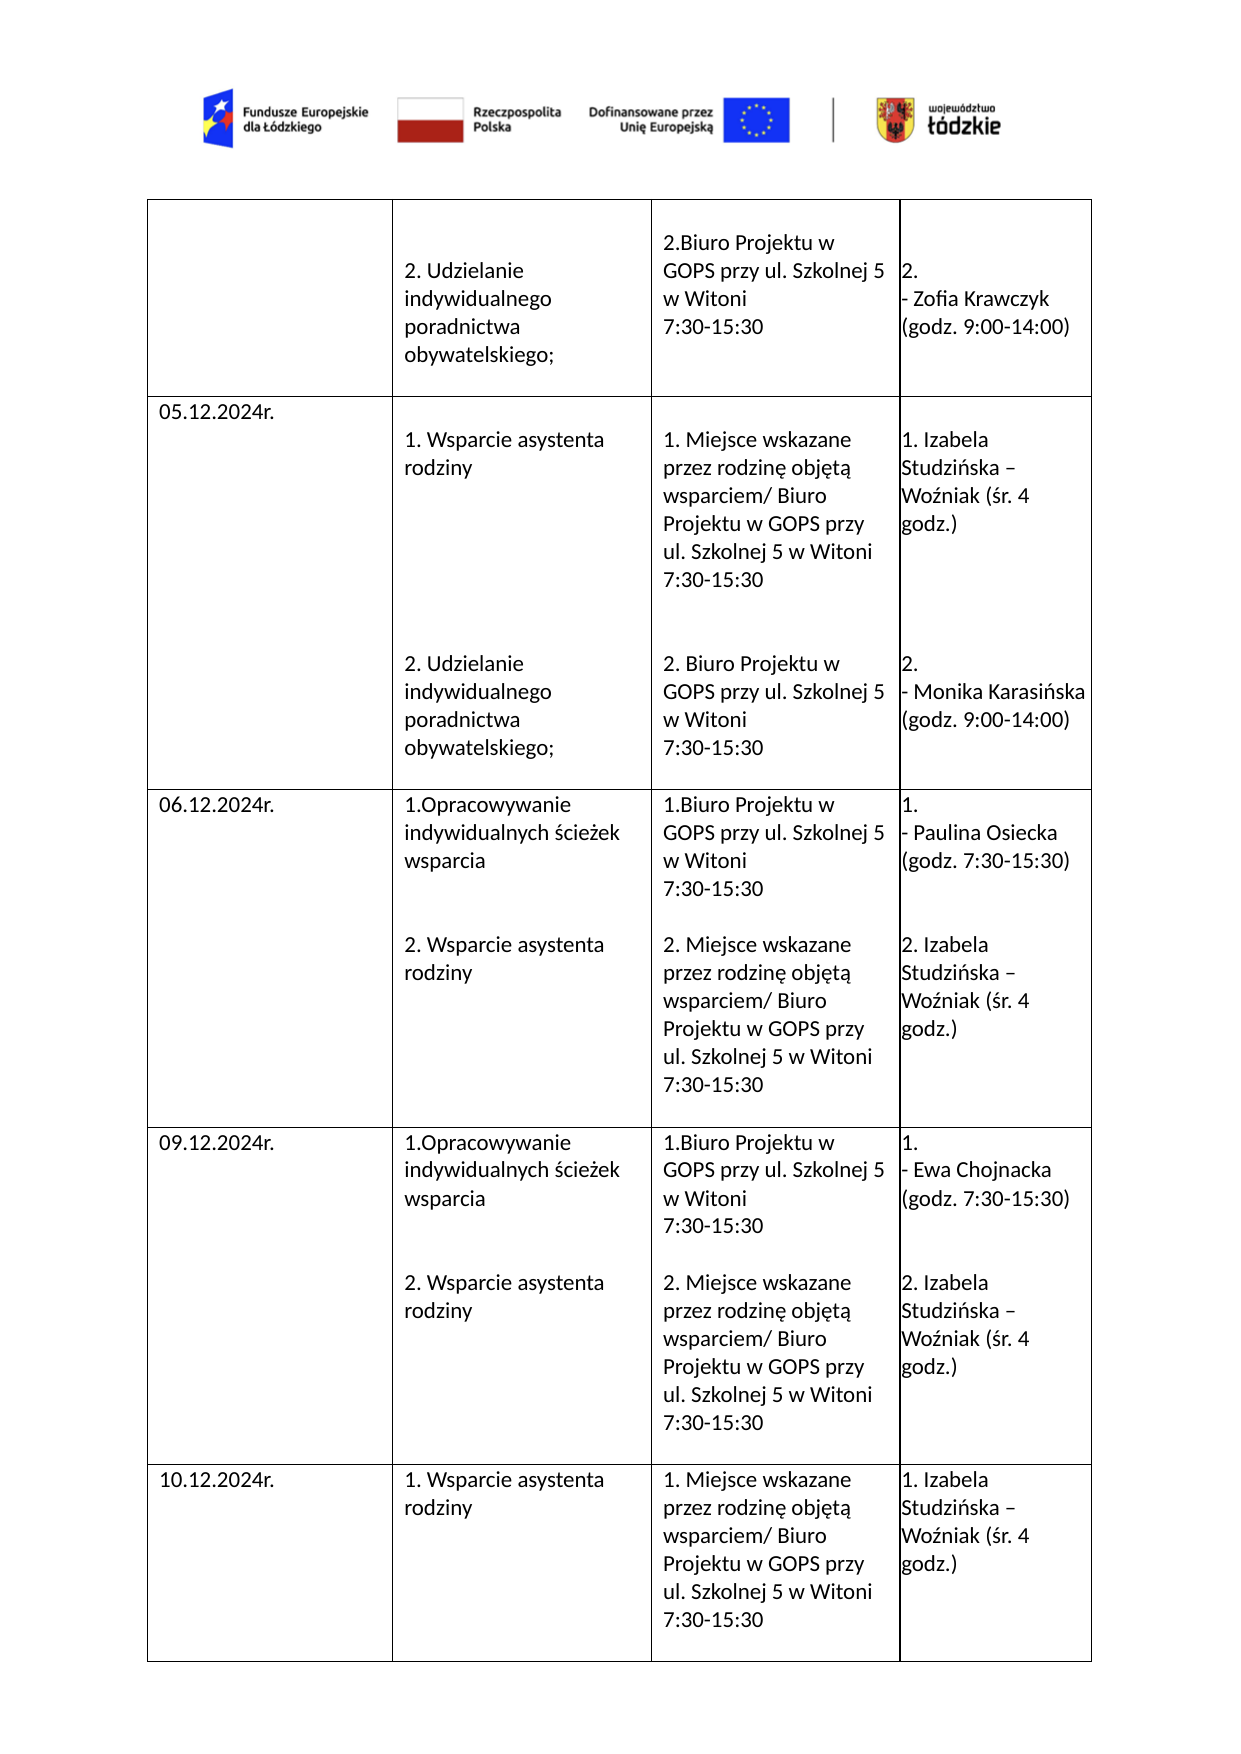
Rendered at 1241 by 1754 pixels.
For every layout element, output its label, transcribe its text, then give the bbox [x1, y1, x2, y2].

table_cell 1.Biuro Projektu w GOPS przy ul. Szkolnej 5 w Witoni 7:30-15:30 2. Miejsce wskazane przez rodzinę objętą wsparciem/ Biuro Projektu w GOPS przy ul. Szkolnej 5 w Witoni 7:30-15:30 [652, 1128, 899, 1464]
table_cell 2. Udzielanie indywidualnego poradnictwa obywatelskiego; [393, 200, 651, 396]
table_cell 09.12.2024r. [148, 1128, 392, 1464]
table_cell 1.Opracowywanie indywidualnych ścieżek wsparcia 2. Wsparcie asystenta rodziny [393, 790, 651, 1127]
table_cell 2.Biuro Projektu w GOPS przy ul. Szkolnej 5 w Witoni 7:30-15:30 [652, 200, 899, 396]
table_cell 1. - Paulina Osiecka (godz. 7:30-15:30) 2. Izabela Studzińska – Woźniak (śr. 4 godz.) [901, 790, 1091, 1127]
table_cell 1. Wsparcie asystenta rodziny 2. Udzielanie indywidualnego poradnictwa obywatelskiego; [393, 397, 651, 789]
table_cell 1. Wsparcie asystenta rodziny [393, 1465, 651, 1661]
table_cell 2. - Zofia Krawczyk (godz. 9:00-14:00) [901, 200, 1091, 396]
table_cell 05.12.2024r. [148, 397, 392, 789]
table_cell 1. Izabela Studzińska – Woźniak (śr. 4 godz.) 2. - Monika Karasińska (godz. 9:00-14:00) [901, 397, 1091, 789]
table_cell 1. Miejsce wskazane przez rodzinę objętą wsparciem/ Biuro Projektu w GOPS przy ul. Szkolnej 5 w Witoni 7:30-15:30 [652, 1465, 899, 1661]
table_cell 10.12.2024r. [148, 1465, 392, 1661]
table_cell 1.Opracowywanie indywidualnych ścieżek wsparcia 2. Wsparcie asystenta rodziny [393, 1128, 651, 1464]
table_cell 06.12.2024r. [148, 790, 392, 1127]
table_cell 1. - Ewa Chojnacka (godz. 7:30-15:30) 2. Izabela Studzińska – Woźniak (śr. 4 godz.) [901, 1128, 1091, 1464]
table_cell 1.Biuro Projektu w GOPS przy ul. Szkolnej 5 w Witoni 7:30-15:30 2. Miejsce wskazane przez rodzinę objętą wsparciem/ Biuro Projektu w GOPS przy ul. Szkolnej 5 w Witoni 7:30-15:30 [652, 790, 899, 1127]
table_cell [148, 200, 392, 396]
table_cell 1. Miejsce wskazane przez rodzinę objętą wsparciem/ Biuro Projektu w GOPS przy ul. Szkolnej 5 w Witoni 7:30-15:30 2. Biuro Projektu w GOPS przy ul. Szkolnej 5 w Witoni 7:30-15:30 [652, 397, 899, 789]
table_cell 1. Izabela Studzińska – Woźniak (śr. 4 godz.) [901, 1465, 1091, 1661]
